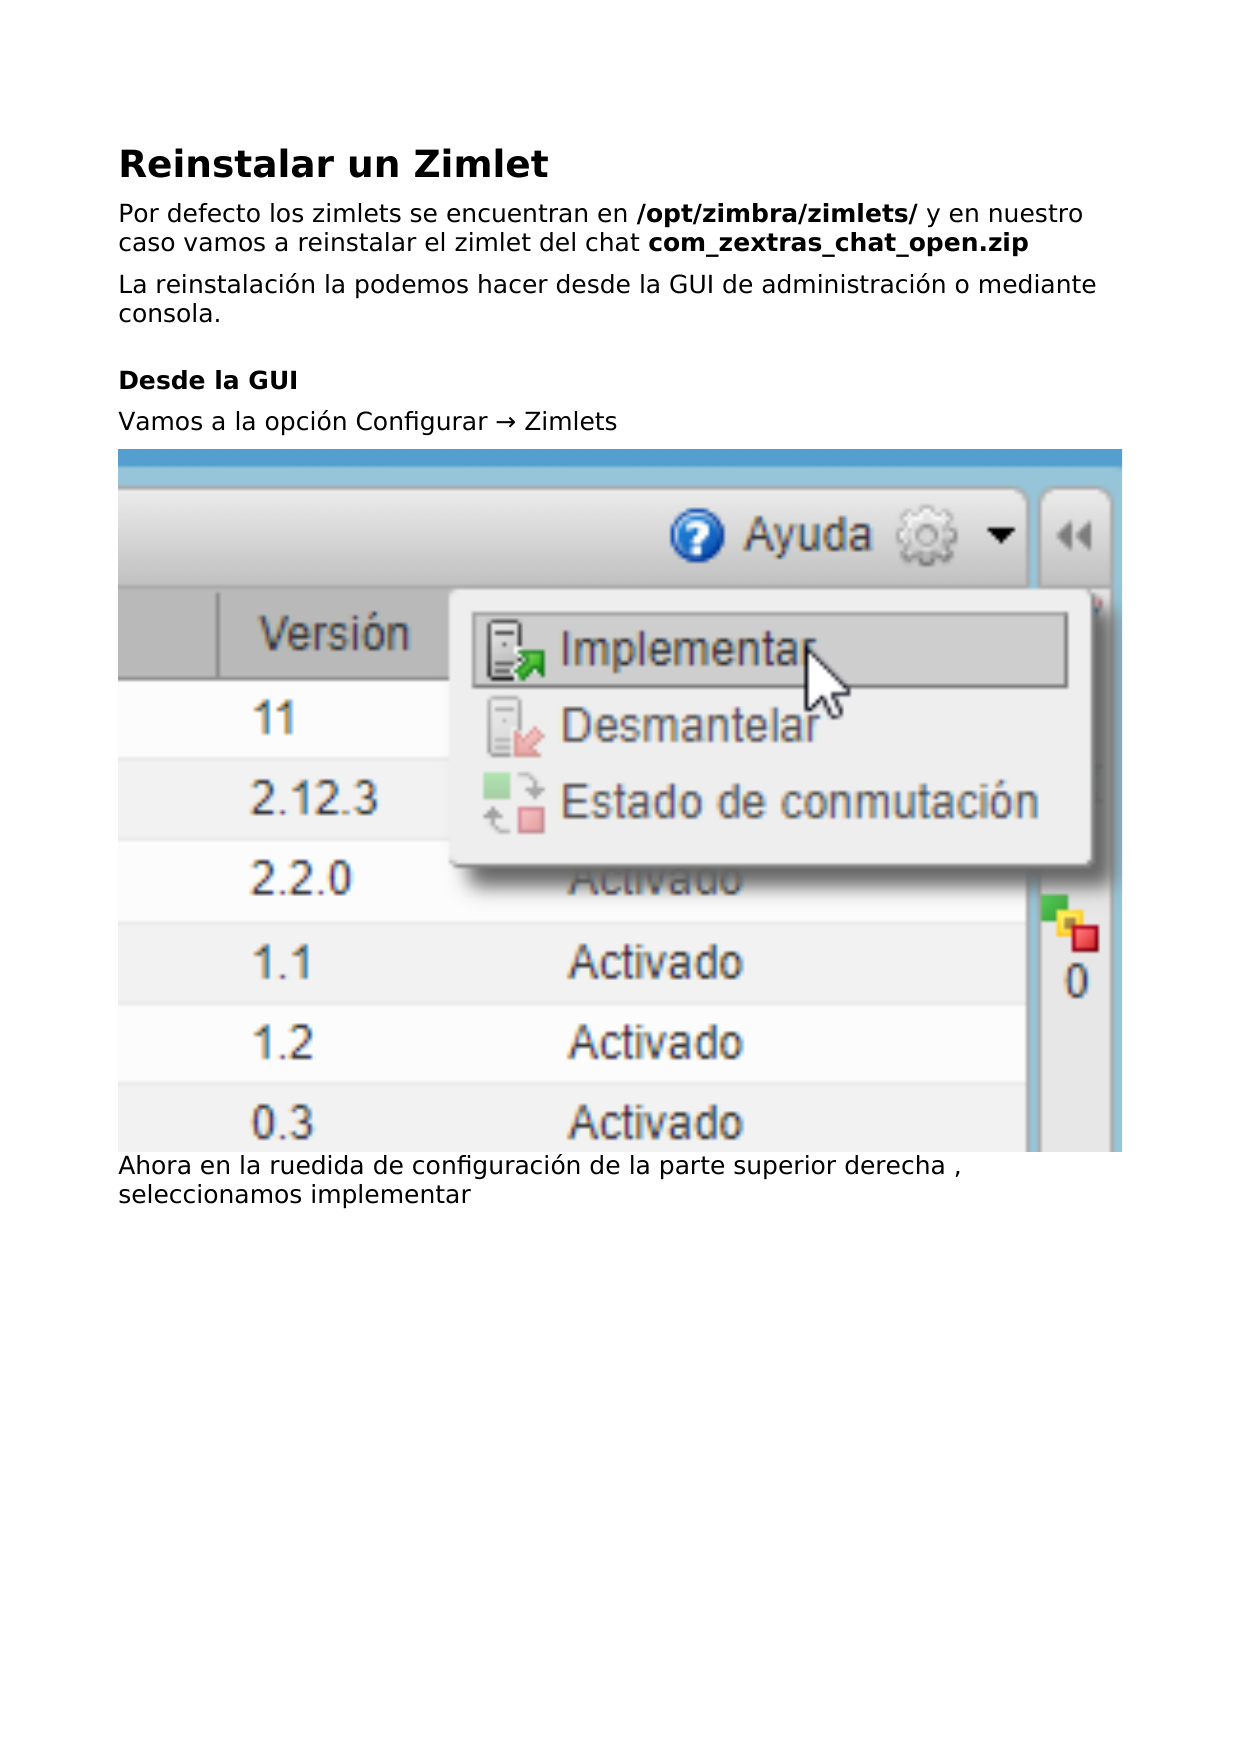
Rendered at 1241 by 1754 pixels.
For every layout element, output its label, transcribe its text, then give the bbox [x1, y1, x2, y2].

subtitle Reinstalar un Zimlet [118, 143, 1122, 187]
text La reinstalación la podemos hacer desde la GUI de administración o mediante consola. [118, 270, 1122, 328]
text Por defecto los zimlets se encuentran en /opt/zimbra/zimlets/ y en nuestro caso vamos a reinstalar el zimlet del chat com_zextras_chat_open.zip [118, 199, 1122, 258]
text Ahora en la ruedida de configuración de la parte superior derecha , seleccionamos implementar [118, 1152, 1122, 1210]
text Vamos a la opción Configurar → Zimlets [118, 408, 1122, 437]
picture [118, 449, 1123, 1152]
subtitle Desde la GUI [118, 366, 1122, 395]
